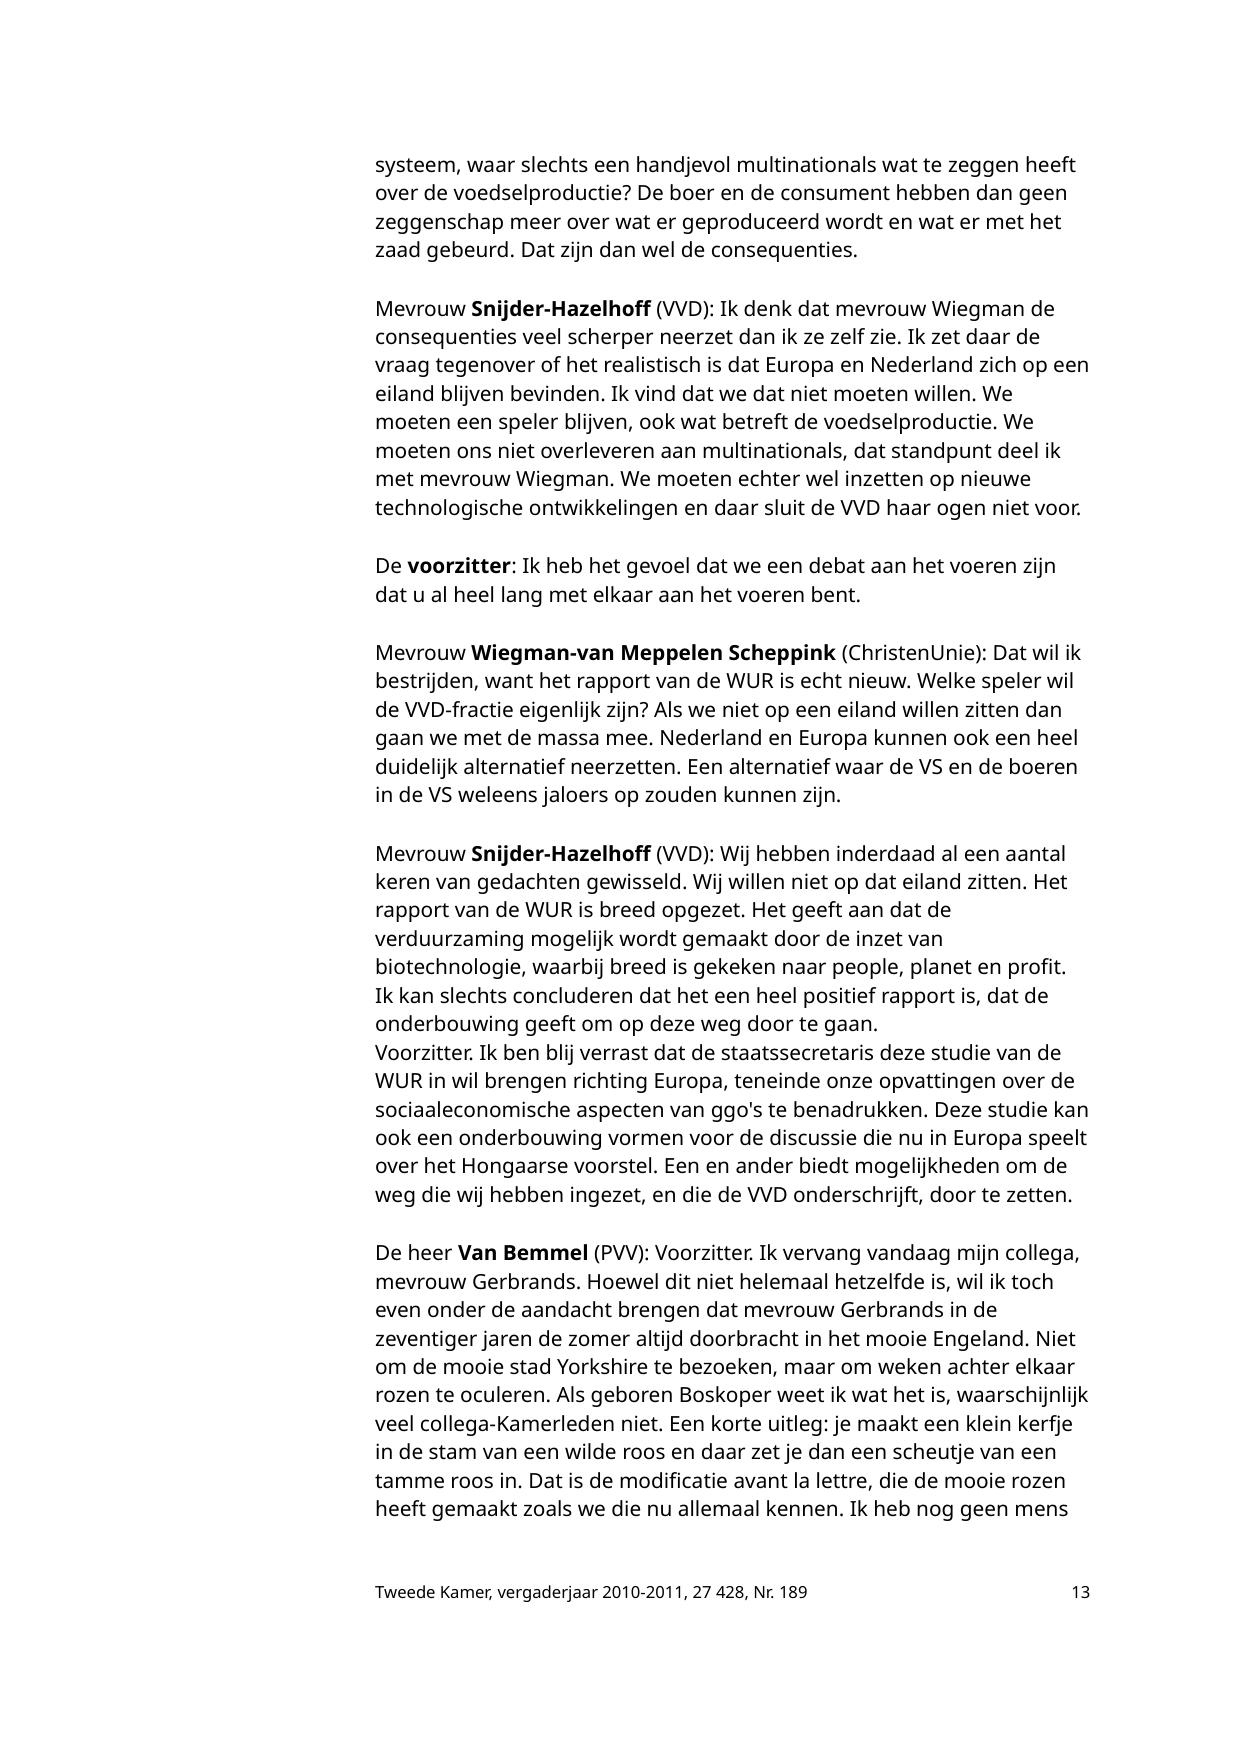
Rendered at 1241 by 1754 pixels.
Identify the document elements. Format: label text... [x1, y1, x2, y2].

text De heer Van Bemmel (PVV): Voorzitter. Ik vervang vandaag mijn collega, mevrouw Gerbrands. Hoewel dit niet helemaal hetzelfde is, wil ik toch even onder de aandacht brengen dat mevrouw Gerbrands in de zeventiger jaren de zomer altijd doorbracht in het mooie Engeland. Niet om de mooie stad Yorkshire te bezoeken, maar om weken achter elkaar rozen te oculeren. Als geboren Boskoper weet ik wat het is, waarschijnlijk veel collega-Kamerleden niet. Een korte uitleg: je maakt een klein kerfje in de stam van een wilde roos en daar zet je dan een scheutje van een tamme roos in. Dat is de modificatie avant la lettre, die de mooie rozen heeft gemaakt zoals we die nu allemaal kennen. Ik heb nog geen mens [375, 1238, 1090, 1523]
text Mevrouw Snijder-Hazelhoff (VVD): Ik denk dat mevrouw Wiegman de consequenties veel scherper neerzet dan ik ze zelf zie. Ik zet daar de vraag tegenover of het realistisch is dat Europa en Nederland zich op een eiland blijven bevinden. Ik vind dat we dat niet moeten willen. We moeten een speler blijven, ook wat betreft de voedselproductie. We moeten ons niet overleveren aan multinationals, dat standpunt deel ik met mevrouw Wiegman. We moeten echter wel inzetten op nieuwe technologische ontwikkelingen en daar sluit de VVD haar ogen niet voor. [375, 294, 1090, 521]
text Voorzitter. Ik ben blij verrast dat de staatssecretaris deze studie van de WUR in wil brengen richting Europa, teneinde onze opvattingen over de sociaaleconomische aspecten van ggo's te benadrukken. Deze studie kan ook een onderbouwing vormen voor de discussie die nu in Europa speelt over het Hongaarse voorstel. Een en ander biedt mogelijkheden om de weg die wij hebben ingezet, en die de VVD onderschrijft, door te zetten. [375, 1038, 1090, 1208]
text Mevrouw Snijder-Hazelhoff (VVD): Wij hebben inderdaad al een aantal keren van gedachten gewisseld. Wij willen niet op dat eiland zitten. Het rapport van de WUR is breed opgezet. Het geeft aan dat de verduurzaming mogelijk wordt gemaakt door de inzet van biotechnologie, waarbij breed is gekeken naar people, planet en profit. Ik kan slechts concluderen dat het een heel positief rapport is, dat de onderbouwing geeft om op deze weg door te gaan. [375, 839, 1090, 1038]
text Mevrouw Wiegman-van Meppelen Scheppink (ChristenUnie): Dat wil ik bestrijden, want het rapport van de WUR is echt nieuw. Welke speler wil de VVD-fractie eigenlijk zijn? Als we niet op een eiland willen zitten dan gaan we met de massa mee. Nederland en Europa kunnen ook een heel duidelijk alternatief neerzetten. Een alternatief waar de VS en de boeren in de VS weleens jaloers op zouden kunnen zijn. [375, 638, 1090, 809]
text De voorzitter: Ik heb het gevoel dat we een debat aan het voeren zijn dat u al heel lang met elkaar aan het voeren bent. [375, 551, 1090, 608]
text systeem, waar slechts een handjevol multinationals wat te zeggen heeft over de voedselproductie? De boer en de consument hebben dan geen zeggenschap meer over wat er geproduceerd wordt en wat er met het zaad gebeurd. Dat zijn dan wel de consequenties. [375, 150, 1090, 264]
